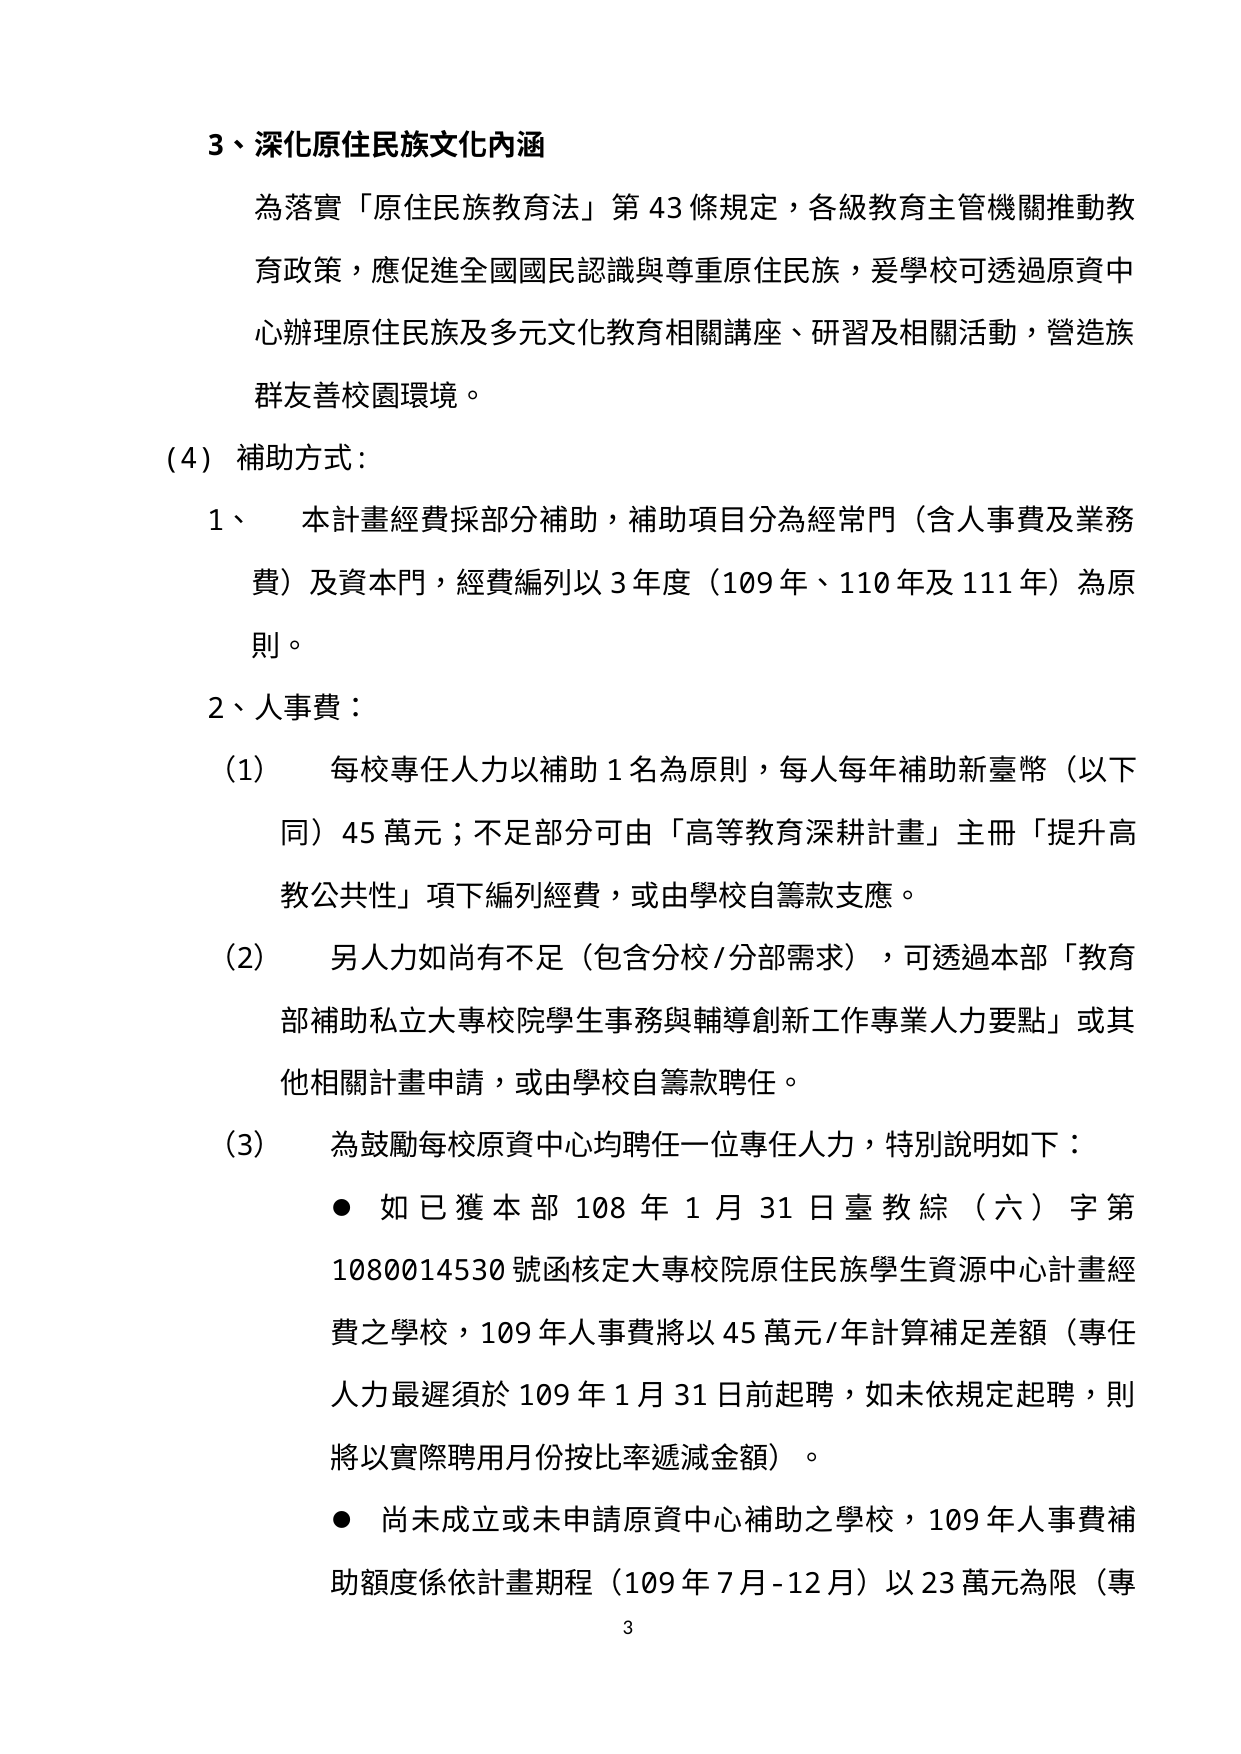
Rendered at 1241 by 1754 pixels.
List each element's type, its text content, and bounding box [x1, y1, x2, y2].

list 人事費： [207, 664, 1137, 727]
list 尚未成立或未申請原資中心補助之學校，109年人事費補助額度係依計畫期程（109年7月-12月）以23萬元為限（專 [331, 1477, 1137, 1602]
list 另人力如尚有不足（包含分校/分部需求），可透過本部「教育部補助私立大專校院學生事務與輔導創新工作專業人力要點」或其他相關計畫申請，或由學校自籌款聘任。 [207, 914, 1137, 1102]
list 深化原住民族文化內涵 [207, 102, 1137, 164]
list 如已獲本部108年1月31日臺教綜（六）字第1080014530號函核定大專校院原住民族學生資源中心計畫經費之學校，109年人事費將以45萬元/年計算補足差額（專任人力最遲須於109年1月31日前起聘，如未依規定起聘，則將以實際聘用月份按比率遞減金額）。 [331, 1164, 1137, 1477]
list 補助方式: [162, 414, 1137, 477]
list 本計畫經費採部分補助，補助項目分為經常門（含人事費及業務費）及資本門，經費編列以3年度（109年、110年及111年）為原則。 [207, 477, 1137, 664]
list 每校專任人力以補助1名為原則，每人每年補助新臺幣（以下同）45萬元；不足部分可由「高等教育深耕計畫」主冊「提升高教公共性」項下編列經費，或由學校自籌款支應。 [207, 727, 1137, 914]
list 為鼓勵每校原資中心均聘任一位專任人力，特別說明如下： [207, 1102, 1137, 1164]
text 為落實「原住民族教育法」第43條規定，各級教育主管機關推動教育政策，應促進全國國民認識與尊重原住民族，爰學校可透過原資中心辦理原住民族及多元文化教育相關講座、研習及相關活動，營造族群友善校園環境。 [254, 164, 1137, 414]
